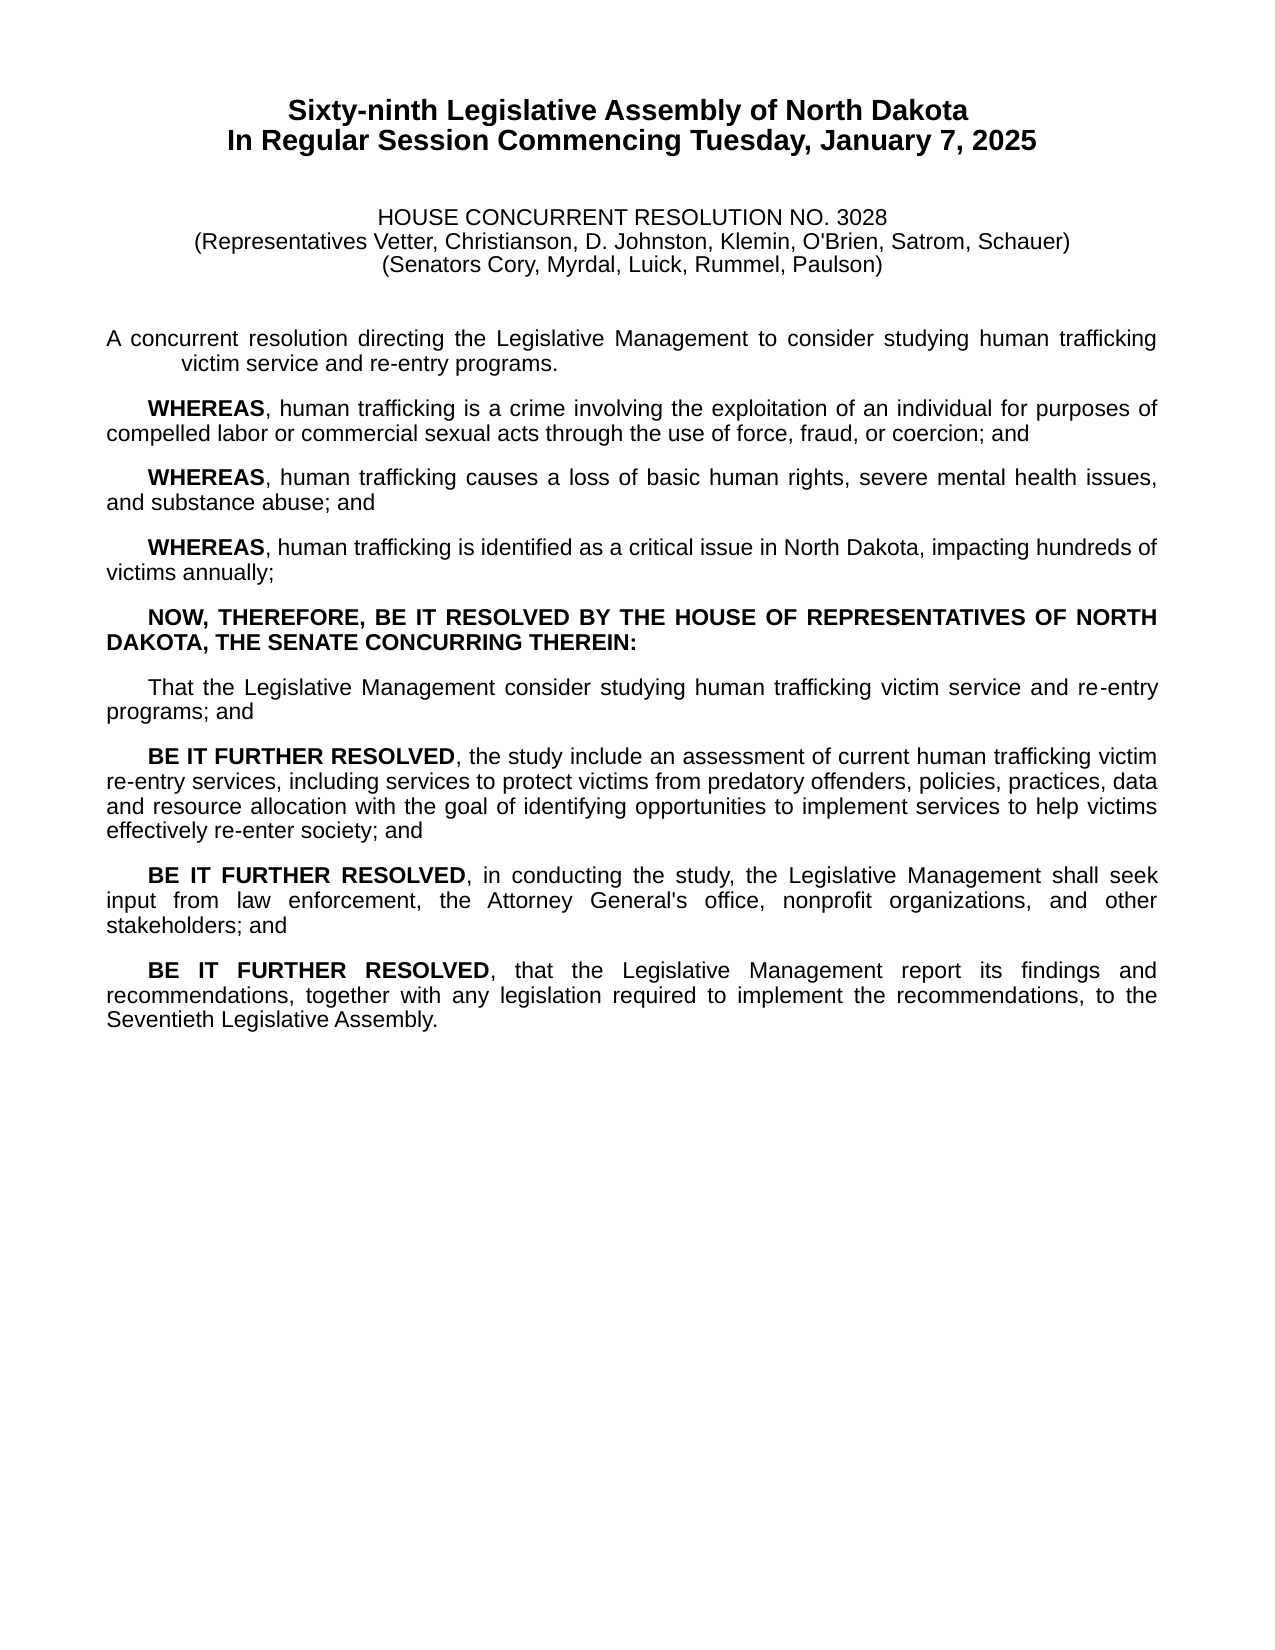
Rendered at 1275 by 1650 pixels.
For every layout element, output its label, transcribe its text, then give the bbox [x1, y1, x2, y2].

text BE IT FURTHER RESOLVED, the study include an assessment of current human trafficking victim re‑entry services, including services to protect victims from predatory offenders, policies, practices, data and resource allocation with the goal of identifying opportunities to implement services to help victims effectively re‑enter society; and [106, 745, 1158, 844]
text That the Legislative Management consider studying human trafficking victim service and re‑entry programs; and [106, 675, 1158, 725]
title Sixty-ninth Legislative Assembly of North Dakota [106, 97, 1158, 127]
title A concurrent resolution directing the Legislative Management to consider studying human trafficking victim service and re‑entry programs. [106, 327, 1158, 376]
text BE IT FURTHER RESOLVED, in conducting the study, the Legislative Management shall seek input from law enforcement, the Attorney General's office, nonprofit organizations, and other stakeholders; and [106, 864, 1158, 938]
text WHEREAS, human trafficking causes a loss of basic human rights, severe mental health issues, and substance abuse; and [106, 466, 1158, 516]
text WHEREAS, human trafficking is a crime involving the exploitation of an individual for purposes of compelled labor or commercial sexual acts through the use of force, fraud, or coercion; and [106, 396, 1158, 446]
text WHEREAS, human trafficking is identified as a critical issue in North Dakota, impacting hundreds of victims annually; [106, 536, 1158, 585]
text NOW, THEREFORE, BE IT RESOLVED BY THE HOUSE OF REPRESENTATIVES OF NORTH DAKOTA, THE SENATE CONCURRING THEREIN: [106, 605, 1158, 655]
title In Regular Session Commencing Tuesday, January 7, 2025 [106, 127, 1158, 156]
text BE IT FURTHER RESOLVED, that the Legislative Management report its findings and recommendations, together with any legislation required to implement the recommendations, to the Seventieth Legislative Assembly. [106, 958, 1158, 1033]
text House CONCURRENT RESOLUTION NO. 3028 [106, 206, 1158, 231]
text (Senators Cory, Myrdal, Luick, Rummel, Paulson) [106, 254, 1158, 277]
text (Representatives Vetter, Christianson, D. Johnston, Klemin, O'Brien, Satrom, Schauer) [106, 231, 1158, 254]
